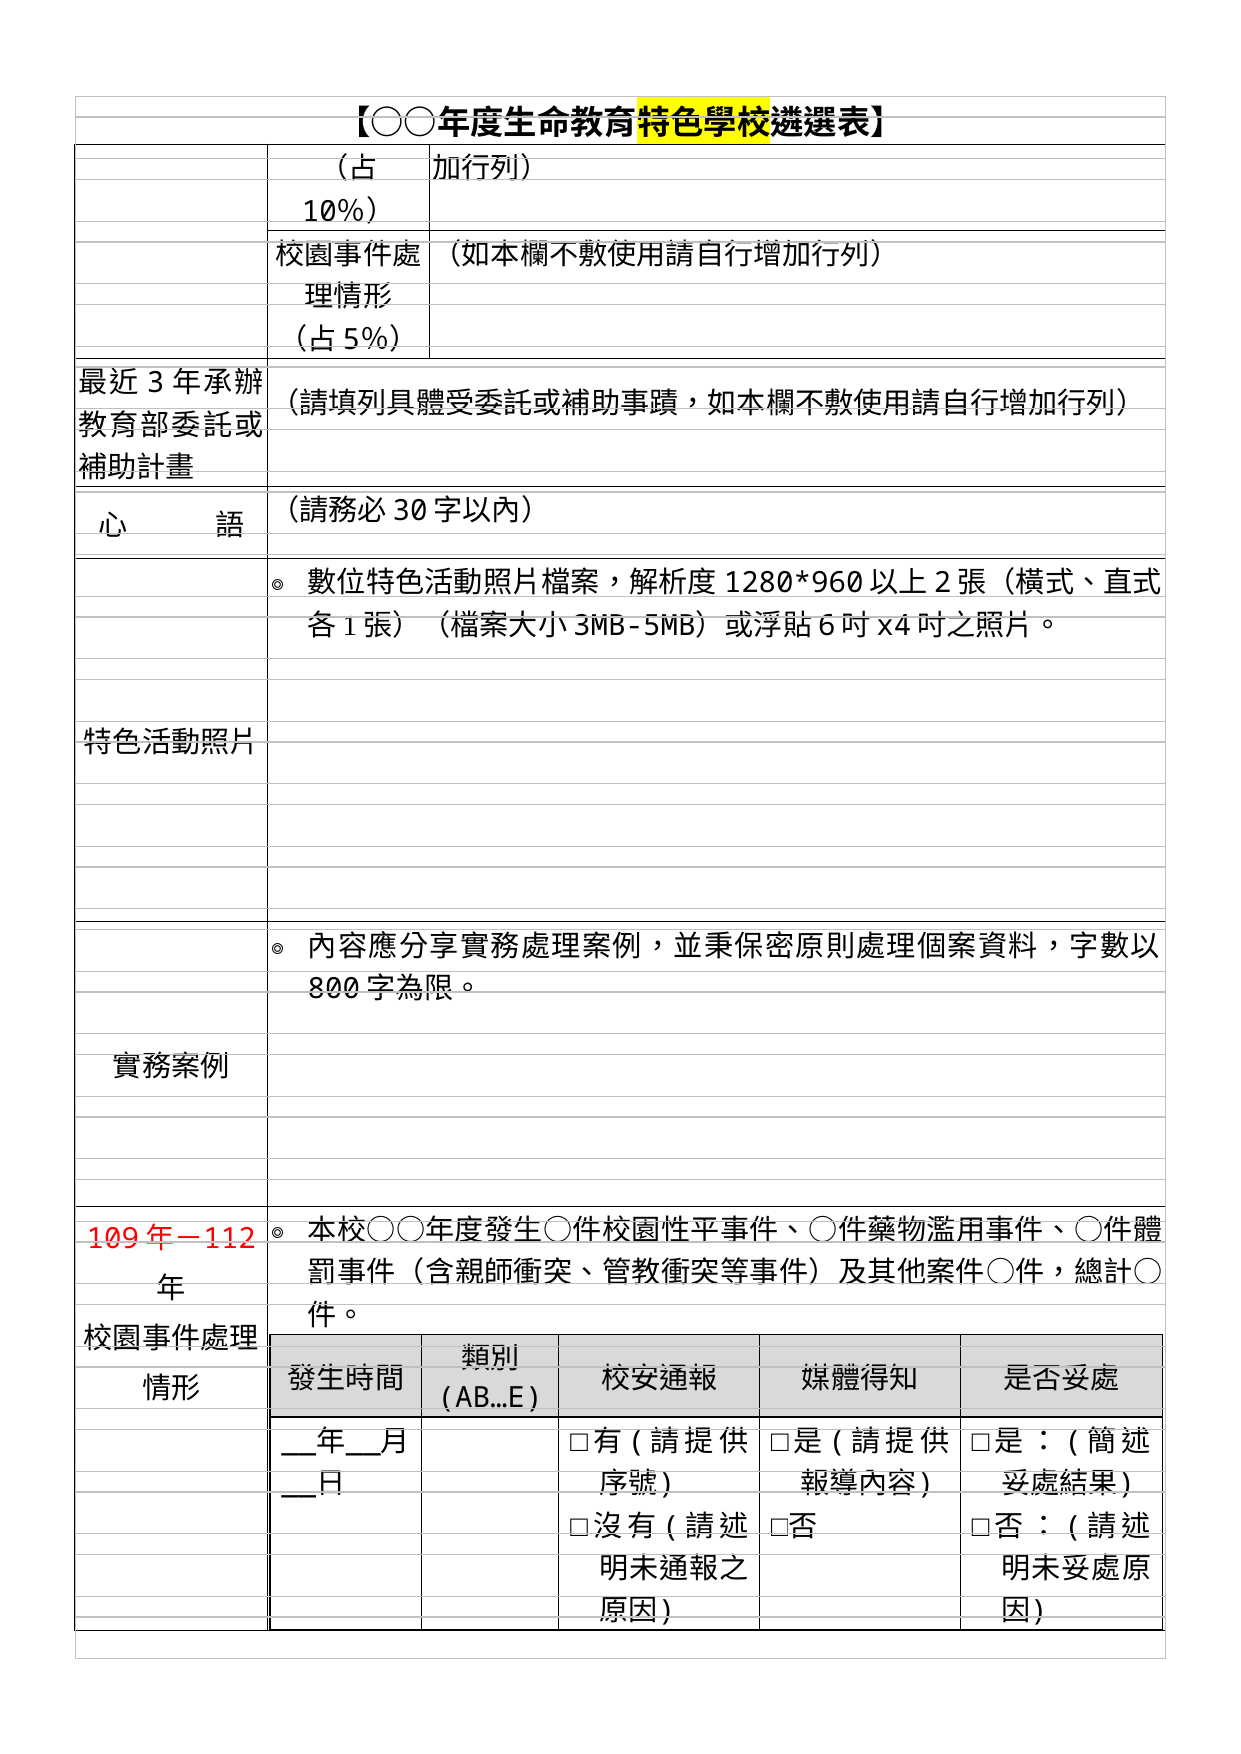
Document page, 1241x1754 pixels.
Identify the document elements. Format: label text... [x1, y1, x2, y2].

table_cell （請務必30字以內） [268, 493, 1165, 533]
table_header 【○○年度生命教育特色學校遴選表】 [76, 97, 1165, 116]
table_cell [76, 1097, 267, 1116]
table_cell 校園事件處理情形 （占5％） [268, 284, 309, 304]
table_cell 校園事件處理情形 （占5％） [268, 347, 429, 358]
table_cell [422, 1555, 558, 1596]
table_cell [268, 487, 1165, 491]
table_cell □是(請提供報導內容) □否 [760, 1597, 960, 1616]
table_cell □是：(簡述妥處結果) □否：(請述明未妥處原因) [961, 1597, 1003, 1616]
table_cell □是：(簡述妥處結果) □否：(請述明未妥處原因) [961, 1618, 1162, 1629]
table_cell [422, 1418, 558, 1429]
table_header 校安通報 [559, 1368, 759, 1408]
table_cell __年__月__日 [271, 1493, 421, 1533]
table_cell 特色活動照片 [76, 597, 267, 616]
table_cell 內容應分享實務處理案例，並秉保密原則處理個案資料，字數以800字為限。 [268, 1034, 1165, 1054]
table_cell （請填列所用資源及整合方法，如本欄不敷使用請自行增加行列） [459, 159, 500, 179]
table_cell [430, 284, 1165, 304]
table_cell [430, 347, 1165, 358]
table_cell 校園事件處理情形 （占5％） [308, 243, 329, 263]
table_cell 109年－112年 校園事件處理情形 [76, 1305, 267, 1346]
table_cell □是(請提供報導內容) □否 [760, 1493, 960, 1533]
table_header 類別 (AB…E) [517, 1347, 558, 1366]
table_cell 最近3年承辦教育部委託或補助計畫 [76, 472, 267, 486]
table_cell □有(請提供序號) □沒有(請述明未通報之原因) [559, 1597, 603, 1616]
table_cell □是：(簡述妥處結果) □否：(請述明未妥處原因) [1028, 1597, 1162, 1616]
table_cell □是：(簡述妥處結果) □否：(請述明未妥處原因) [961, 1534, 1162, 1554]
table_cell [268, 743, 1165, 783]
table_cell 特色活動照片 [76, 680, 267, 721]
table_header [961, 1347, 1162, 1366]
table_cell 特色活動照片 [76, 722, 267, 741]
table_cell 依評選標準填列卓越事蹟 [76, 222, 267, 241]
table_header 發生時間 [271, 1368, 421, 1408]
table_cell 資源運用 （占10％） [268, 159, 343, 179]
table_cell □是(請提供報導內容) □否 [760, 1418, 960, 1429]
table_header [271, 1409, 421, 1416]
table_header [271, 1335, 421, 1346]
table_cell 最近3年承辦教育部委託或補助計畫 [76, 430, 267, 471]
table_cell （請填列具體受委託或補助事蹟，如本欄不敷使用請自行增加行列） [268, 430, 1165, 471]
table_header [559, 1409, 759, 1416]
table_cell （請填列所用資源及整合方法，如本欄不敷使用請自行增加行列） [430, 180, 1165, 221]
table_cell □是(請提供報導內容) □否 [924, 1472, 960, 1491]
table_cell 109年－112年 校園事件處理情形 [76, 1493, 267, 1533]
table_cell [76, 1180, 267, 1206]
table_header [271, 1347, 421, 1366]
table_cell [268, 784, 1165, 804]
table_cell □是(請提供報導內容) □否 [817, 1472, 848, 1491]
table_cell 109年－112年 校園事件處理情形 [76, 1472, 267, 1491]
table_cell 特色活動照片 [76, 618, 267, 658]
table_cell 最近3年承辦教育部委託或補助計畫 [76, 409, 267, 429]
table_cell □是：(簡述妥處結果) □否：(請述明未妥處原因) [961, 1472, 1043, 1491]
table_cell 特色活動照片 [76, 847, 267, 866]
table_cell __年__月__日 [271, 1430, 421, 1471]
table_cell 109年－112年 校園事件處理情形 [76, 1534, 267, 1554]
table_cell （請填列具體受委託或補助事蹟，如本欄不敷使用請自行增加行列） [268, 359, 1165, 366]
table_cell 依評選標準填列卓越事蹟 [76, 243, 267, 283]
table_cell 資源運用 （占10％） [363, 159, 429, 179]
table_header 是否妥處 [961, 1368, 1162, 1408]
table_cell [422, 1472, 558, 1491]
table_cell [76, 930, 267, 971]
table_cell [268, 847, 1165, 866]
table_header 類別 (AB…E) [422, 1409, 558, 1416]
table_cell 內容應分享實務處理案例，並秉保密原則處理個案資料，字數以800字為限。 [268, 993, 1165, 1033]
table_header [559, 1347, 759, 1366]
table_cell 最近3年承辦教育部委託或補助計畫 [76, 359, 267, 366]
table_cell 本校○○年度發生○件校園性平事件、○件藥物濫用事件、○件體罰事件（含親師衝突、管教衝突等事件）及其他案件○件，總計○件。 ※如不敷使用請自行增列【校園事件處理情形資料，不列入前述篇幅頁數計算】 ※類別說明：A校園性平事件、B霸凌事件、C藥物濫用事件、D體罰事件(含親師衝突、管教衝突等事件)、E其他：(請述明事件類別)。 [268, 1243, 1165, 1283]
table_header [559, 1335, 759, 1346]
table_header 類別 (AB…E) [422, 1335, 558, 1346]
table_cell （請填列所用資源及整合方法，如本欄不敷使用請自行增加行列） [525, 159, 1165, 179]
table_cell 109年－112年 校園事件處理情形 [76, 1284, 267, 1304]
table_cell [422, 1534, 558, 1554]
table_cell 109年－112年 校園事件處理情形 [76, 1243, 267, 1283]
table_cell □是(請提供報導內容) □否 [874, 1472, 925, 1491]
table_cell □是：(簡述妥處結果) □否：(請述明未妥處原因) [961, 1430, 1162, 1471]
table_cell [76, 972, 267, 991]
table_cell □是(請提供報導內容) □否 [760, 1618, 960, 1629]
table_cell 依評選標準填列卓越事蹟 [76, 284, 267, 304]
table_cell 依評選標準填列卓越事蹟 [76, 180, 267, 221]
table_cell 各1張）（檔案大小3MB-5MB）或浮貼6吋x4吋之照片。 [268, 618, 1165, 658]
table_cell 109年－112年 校園事件處理情形 [76, 1409, 267, 1429]
table_cell 校園事件處理情形 （占5％） [377, 284, 429, 304]
table_cell [268, 868, 1165, 908]
table_cell 內容應分享實務處理案例，並秉保密原則處理個案資料，字數以800字為限。 [268, 1180, 1165, 1206]
table_cell 資源運用 （占10％） [268, 222, 429, 230]
table_header 類別 (AB…E) [480, 1347, 496, 1366]
table_cell 本校○○年度發生○件校園性平事件、○件藥物濫用事件、○件體罰事件（含親師衝突、管教衝突等事件）及其他案件○件，總計○件。 ※如不敷使用請自行增列【校園事件處理情形資料，不列入前述篇幅頁數計算】 ※類別說明：A校園性平事件、B霸凌事件、C藥物濫用事件、D體罰事件(含親師衝突、管教衝突等事件)、E其他：(請述明事件類別)。 [268, 1207, 1165, 1221]
table_cell □是(請提供報導內容) □否 [760, 1534, 960, 1554]
table_header 媒體得知 [760, 1368, 960, 1408]
table_cell 內容應分享實務處理案例，並秉保密原則處理個案資料，字數以800字為限。 [268, 930, 1165, 971]
table_cell □有(請提供序號) □沒有(請述明未通報之原因) [559, 1418, 759, 1429]
table_cell □是：(簡述妥處結果) □否：(請述明未妥處原因) [1035, 1472, 1101, 1491]
table_cell 本校○○年度發生○件校園性平事件、○件藥物濫用事件、○件體罰事件（含親師衝突、管教衝突等事件）及其他案件○件，總計○件。 ※如不敷使用請自行增列【校園事件處理情形資料，不列入前述篇幅頁數計算】 ※類別說明：A校園性平事件、B霸凌事件、C藥物濫用事件、D體罰事件(含親師衝突、管教衝突等事件)、E其他：(請述明事件類別)。 [268, 1284, 1165, 1304]
table_cell [76, 993, 267, 1033]
table_cell □有(請提供序號) □沒有(請述明未通報之原因) [559, 1534, 759, 1554]
table_cell __年__月__日 [271, 1618, 421, 1629]
table_cell □有(請提供序號) □沒有(請述明未通報之原因) [559, 1493, 759, 1533]
table_header 【○○年度生命教育特色學校遴選表】 [406, 118, 433, 135]
table_cell [268, 659, 1165, 679]
table_cell □是：(簡述妥處結果) □否：(請述明未妥處原因) [961, 1555, 1162, 1596]
table_cell __年__月__日 [271, 1555, 421, 1596]
table_cell 內容應分享實務處理案例，並秉保密原則處理個案資料，字數以800字為限。 [268, 1097, 1165, 1116]
table_header [760, 1347, 960, 1366]
table_cell __年__月__日 [340, 1472, 421, 1491]
table_cell （請填列具體受委託或補助事蹟，如本欄不敷使用請自行增加行列） [268, 409, 1165, 429]
table_cell □有(請提供序號) □沒有(請述明未通報之原因) [559, 1618, 759, 1629]
table_cell [422, 1430, 558, 1471]
table_cell □有(請提供序號) □沒有(請述明未通報之原因) [655, 1597, 759, 1616]
table_header 類別 (AB…E) [422, 1347, 480, 1366]
table_cell 校園事件處理情形 （占5％） [268, 243, 429, 283]
table_header 【○○年度生命教育特色學校遴選表】 [76, 118, 1165, 144]
table_cell [268, 805, 1165, 846]
table_cell □是(請提供報導內容) □否 [835, 1472, 872, 1491]
table_cell __年__月__日 [271, 1534, 421, 1554]
table_cell 特色活動照片 [76, 909, 267, 921]
table_cell □有(請提供序號) □沒有(請述明未通報之原因) [559, 1430, 759, 1471]
table_cell __年__月__日 [271, 1597, 421, 1616]
table_cell 校園事件處理情形 （占5％） [324, 284, 338, 304]
table_cell [76, 1118, 267, 1158]
table_cell [76, 1159, 267, 1179]
table_cell 109年－112年 校園事件處理情形 [76, 1618, 267, 1630]
table_cell □是：(簡述妥處結果) □否：(請述明未妥處原因) [1125, 1472, 1162, 1491]
table_cell □有(請提供序號) □沒有(請述明未通報之原因) [604, 1472, 647, 1491]
table_cell □是(請提供報導內容) □否 [760, 1472, 807, 1491]
table_cell 依評選標準填列卓越事蹟 [76, 347, 267, 358]
table_cell 資源運用 （占10％） [268, 145, 429, 158]
table_cell □是(請提供報導內容) □否 [760, 1555, 960, 1596]
table_cell 109年－112年 校園事件處理情形 [76, 1555, 267, 1596]
table_cell □是：(簡述妥處結果) □否：(請述明未妥處原因) [961, 1418, 1162, 1429]
table_header 類別 (AB…E) [422, 1368, 558, 1408]
table_cell 109年－112年 校園事件處理情形 [116, 1327, 137, 1346]
table_header [961, 1409, 1162, 1416]
table_cell [422, 1618, 558, 1629]
table_cell 資源運用 （占10％） [341, 159, 361, 179]
table_cell 心 語 [76, 493, 267, 533]
table_cell □有(請提供序號) □沒有(請述明未通報之原因) [559, 1472, 602, 1491]
table_cell [268, 534, 1165, 554]
table_cell 數位特色活動照片檔案，解析度1280*960以上2張（橫式、直式 [268, 559, 1165, 596]
table_cell （請填列所用資源及整合方法，如本欄不敷使用請自行增加行列） [430, 222, 1165, 230]
table_header 類別 (AB…E) [498, 1347, 514, 1366]
table_cell （請填列所用資源及整合方法，如本欄不敷使用請自行增加行列） [430, 145, 1165, 158]
table_cell 內容應分享實務處理案例，並秉保密原則處理個案資料，字數以800字為限。 [268, 1159, 1165, 1179]
table_cell 特色活動照片 [76, 743, 267, 783]
table_cell 本校○○年度發生○件校園性平事件、○件藥物濫用事件、○件體罰事件（含親師衝突、管教衝突等事件）及其他案件○件，總計○件。 ※如不敷使用請自行增列【校園事件處理情形資料，不列入前述篇幅頁數計算】 ※類別說明：A校園性平事件、B霸凌事件、C藥物濫用事件、D體罰事件(含親師衝突、管教衝突等事件)、E其他：(請述明事件類別)。 [268, 1305, 1165, 1346]
table_cell □有(請提供序號) □沒有(請述明未通報之原因) [665, 1472, 759, 1491]
table_cell [268, 680, 1165, 721]
table_cell 109年－112年 校園事件處理情形 [76, 1430, 267, 1471]
table_cell 109年－112年 校園事件處理情形 [76, 1222, 267, 1241]
table_cell 內容應分享實務處理案例，並秉保密原則處理個案資料，字數以800字為限。 [268, 972, 1165, 991]
table_cell 109年－112年 校園事件處理情形 [76, 1597, 267, 1616]
table_cell [430, 231, 1165, 241]
table_cell □是(請提供報導內容) □否 [760, 1430, 960, 1471]
table_cell [268, 909, 1165, 921]
table_cell [422, 1597, 558, 1616]
table_cell 校園事件處理情形 （占5％） [340, 284, 368, 304]
table_cell __年__月__日 [271, 1472, 321, 1491]
table_cell 內容應分享實務處理案例，並秉保密原則處理個案資料，字數以800字為限。 [268, 1055, 1165, 1096]
table_cell 資源運用 （占10％） [268, 180, 429, 221]
table_cell 最近3年承辦教育部委託或補助計畫 [76, 368, 267, 408]
table_cell （請填列具體受委託或補助事蹟，如本欄不敷使用請自行增加行列） [268, 472, 1165, 486]
table_cell [76, 1034, 267, 1054]
table_cell 心 語 [76, 487, 267, 491]
table_cell 特色活動照片 [76, 659, 267, 679]
table_cell 特色活動照片 [76, 868, 267, 908]
table_cell 109年－112年 校園事件處理情形 [76, 1347, 267, 1366]
table_cell 109年－112年 校園事件處理情形 [76, 1368, 267, 1408]
table_cell □是：(簡述妥處結果) □否：(請述明未妥處原因) [961, 1493, 1162, 1533]
table_header [760, 1335, 960, 1346]
table_cell 109年－112年 校園事件處理情形 [76, 1207, 267, 1221]
table_cell [422, 1493, 558, 1533]
table_cell 校園事件處理情形 （占5％） [268, 231, 429, 241]
table_cell 心 語 [76, 534, 267, 554]
table_cell □有(請提供序號) □沒有(請述明未通報之原因) [559, 1555, 759, 1596]
table_cell [430, 305, 1165, 346]
table_cell 校園事件處理情形 （占5％） [268, 305, 429, 346]
table_header [961, 1335, 1162, 1346]
table_cell 依評選標準填列卓越事蹟 [76, 145, 267, 158]
table_cell 實務案例 [76, 1055, 267, 1096]
table_cell 特色活動照片 [76, 805, 267, 846]
table_cell （請填列具體受委託或補助事蹟，如本欄不敷使用請自行增加行列） [268, 368, 1165, 408]
table_cell 依評選標準填列卓越事蹟 [76, 305, 267, 346]
table_header 【○○年度生命教育特色學校遴選表】 [373, 118, 400, 135]
table_cell 依評選標準填列卓越事蹟 [76, 159, 267, 179]
table_cell [268, 722, 1165, 741]
table_cell [268, 597, 1165, 616]
table_cell （如本欄不敷使用請自行增加行列） [430, 243, 1165, 283]
table_cell 內容應分享實務處理案例，並秉保密原則處理個案資料，字數以800字為限。 [268, 922, 1165, 929]
table_header [760, 1409, 960, 1416]
table_cell [76, 922, 267, 929]
table_cell 內容應分享實務處理案例，並秉保密原則處理個案資料，字數以800字為限。 [268, 1118, 1165, 1158]
table_cell __年__月__日 [271, 1418, 421, 1429]
table_cell 特色活動照片 [76, 559, 267, 596]
table_cell 特色活動照片 [76, 784, 267, 804]
